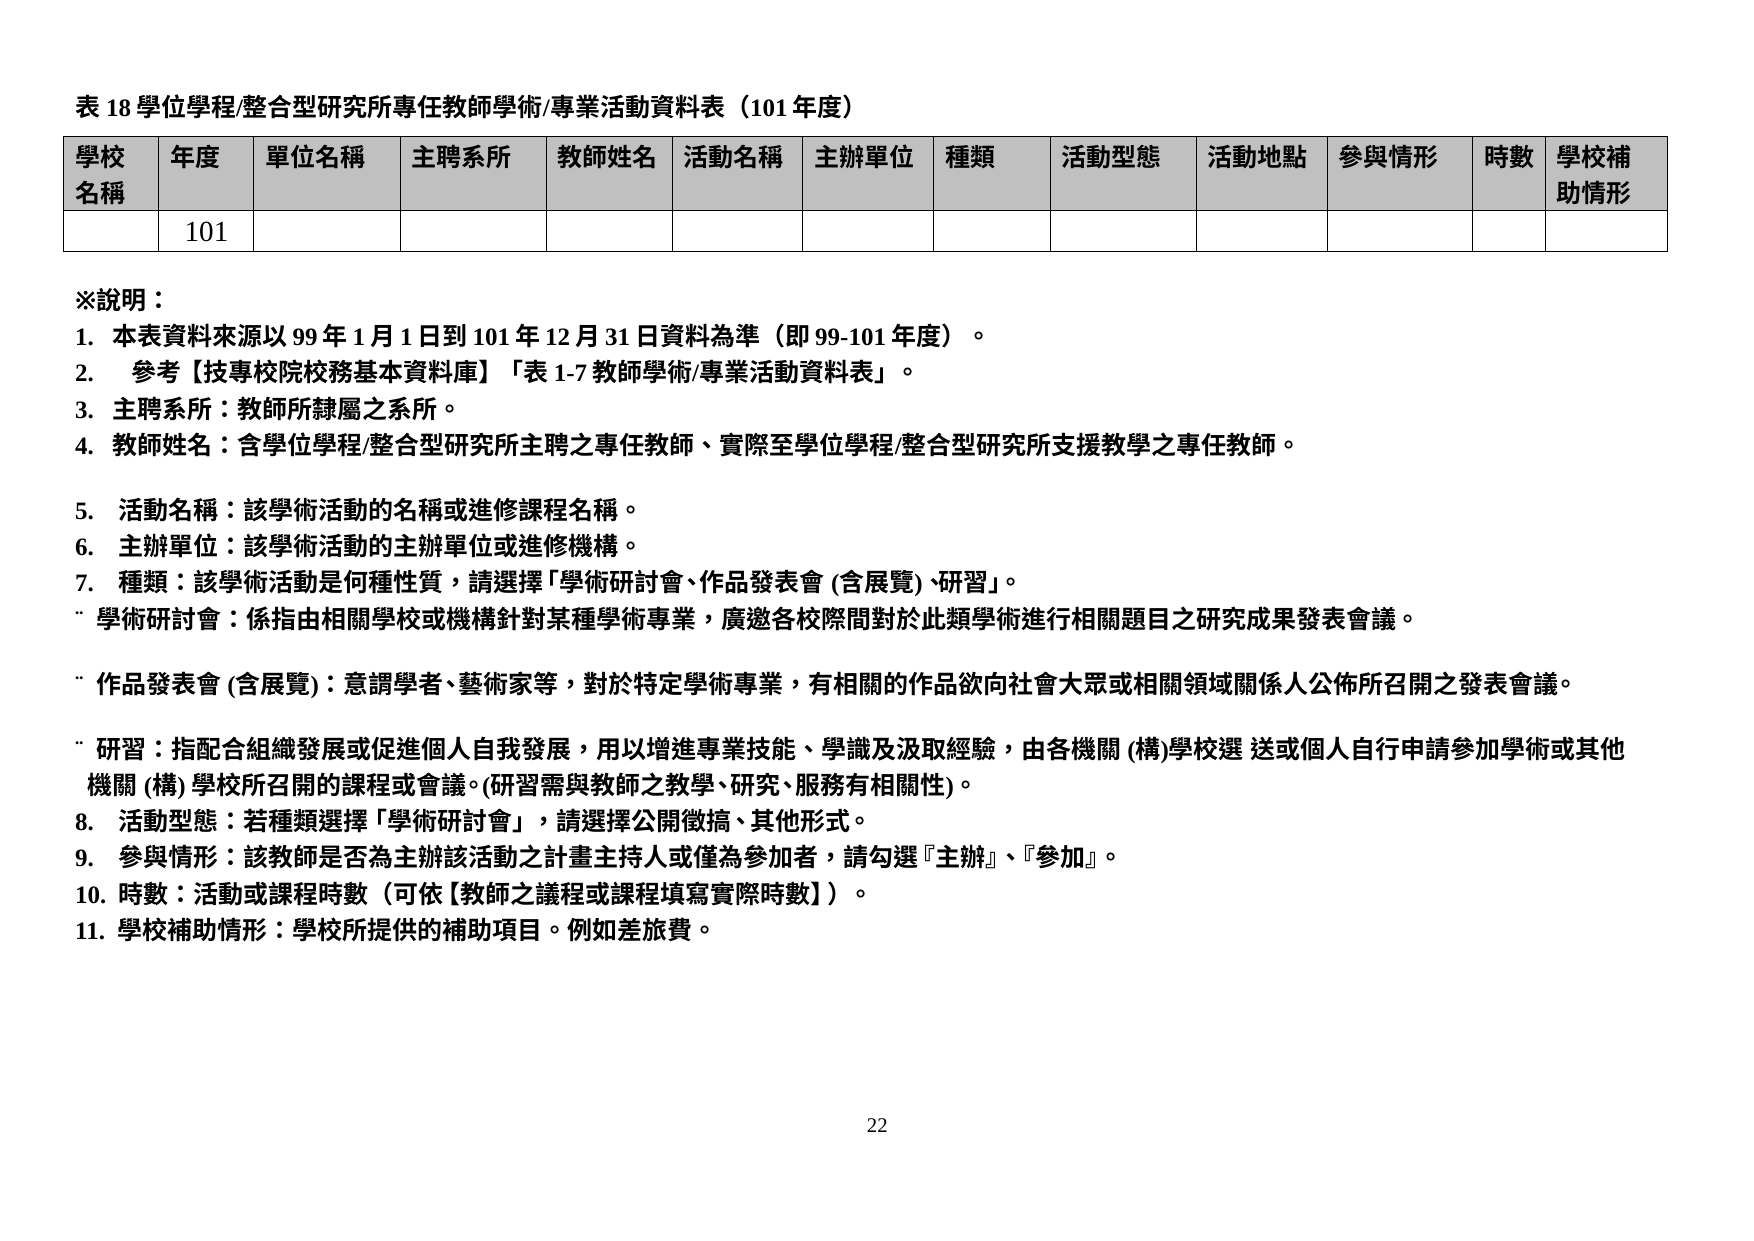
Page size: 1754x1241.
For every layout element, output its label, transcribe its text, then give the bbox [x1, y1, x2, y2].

text 3. 主聘系所：教師所隸屬之系所。 [75, 389, 1679, 425]
table_header 學校補助情形 [1546, 137, 1667, 210]
text 5. 活動名稱：該學術活動的名稱或進修課程名稱。 [75, 490, 1679, 527]
table_cell [1328, 211, 1472, 251]
table_header 活動地點 [1197, 137, 1327, 210]
table_cell [1473, 211, 1545, 251]
text 4. 教師姓名：含學位學程/整合型研究所主聘之專任教師、實際至學位學程/整合型研究所支援教學之專任教師。 [75, 425, 1679, 490]
table_cell [547, 211, 672, 251]
text ¨ 研習：指配合組織發展或促進個人自我發展，用以增進專業技能、學識及汲取經驗，由各機關 (構)學校選 送或個人自行申請參加學術或其他 [75, 729, 1679, 765]
table_header 學校名稱 [64, 137, 158, 210]
table_header 教師姓名 [547, 137, 672, 210]
table_header 時數 [1473, 137, 1545, 210]
table_cell [254, 211, 400, 251]
table_header 年度 [159, 137, 253, 210]
subtitle 表 18學位學程/整合型研究所專任教師學術/專業活動資料表（101年度） [62, 87, 1676, 124]
table_cell [673, 211, 802, 251]
table_cell [1197, 211, 1327, 251]
table_cell [934, 211, 1050, 251]
table_header 活動名稱 [673, 137, 802, 210]
table_header 活動型態 [1051, 137, 1196, 210]
table_header 單位名稱 [254, 137, 400, 210]
text 9. 參與情形：該教師是否為主辦該活動之計畫主持人或僅為參加者，請勾選『主辦』、『參加』。 [75, 838, 1679, 874]
text 1. 本表資料來源以99年1月1日到101年12月31日資料為準（即99-101年度）。 [75, 317, 1679, 353]
table_cell [1051, 211, 1196, 251]
table_cell [401, 211, 546, 251]
text ¨ 作品發表會 (含展覽)：意謂學者、藝術家等，對於特定學術專業，有相關的作品欲向社會大眾或相關領域關係人公佈所召開之發表會議。 [75, 664, 1679, 729]
table_cell [64, 211, 158, 251]
text 8. 活動型態：若種類選擇「學術研討會」，請選擇公開徵搞、其他形式。 [75, 802, 1679, 838]
table_header 主聘系所 [401, 137, 546, 210]
text 11. 學校補助情形：學校所提供的補助項目。例如差旅費。 [75, 910, 1679, 947]
table_cell [1546, 211, 1667, 251]
table_cell 101 [159, 211, 253, 251]
text ¨ 學術研討會：係指由相關學校或機構針對某種學術專業，廣邀各校際間對於此類學術進行相關題目之研究成果發表會議。 [75, 599, 1679, 664]
text 7. 種類：該學術活動是何種性質，請選擇「學術研討會、作品發表會 (含展覽)、研習」。 [75, 563, 1679, 599]
table_header 參與情形 [1328, 137, 1472, 210]
text 6. 主辦單位：該學術活動的主辦單位或進修機構。 [75, 527, 1679, 563]
text 2. 參考【技專校院校務基本資料庫】「表1-7教師學術/專業活動資料表」。 [75, 353, 1679, 389]
text 10. 時數：活動或課程時數（可依【教師之議程或課程填寫實際時數】）。 [75, 874, 1679, 910]
table_header 種類 [934, 137, 1050, 210]
table_cell [803, 211, 933, 251]
text 機關 (構) 學校所召開的課程或會議。(研習需與教師之教學、研究、服務有相關性)。 [75, 765, 1679, 802]
text ※說明： [75, 280, 1679, 317]
table_header 主辦單位 [803, 137, 933, 210]
